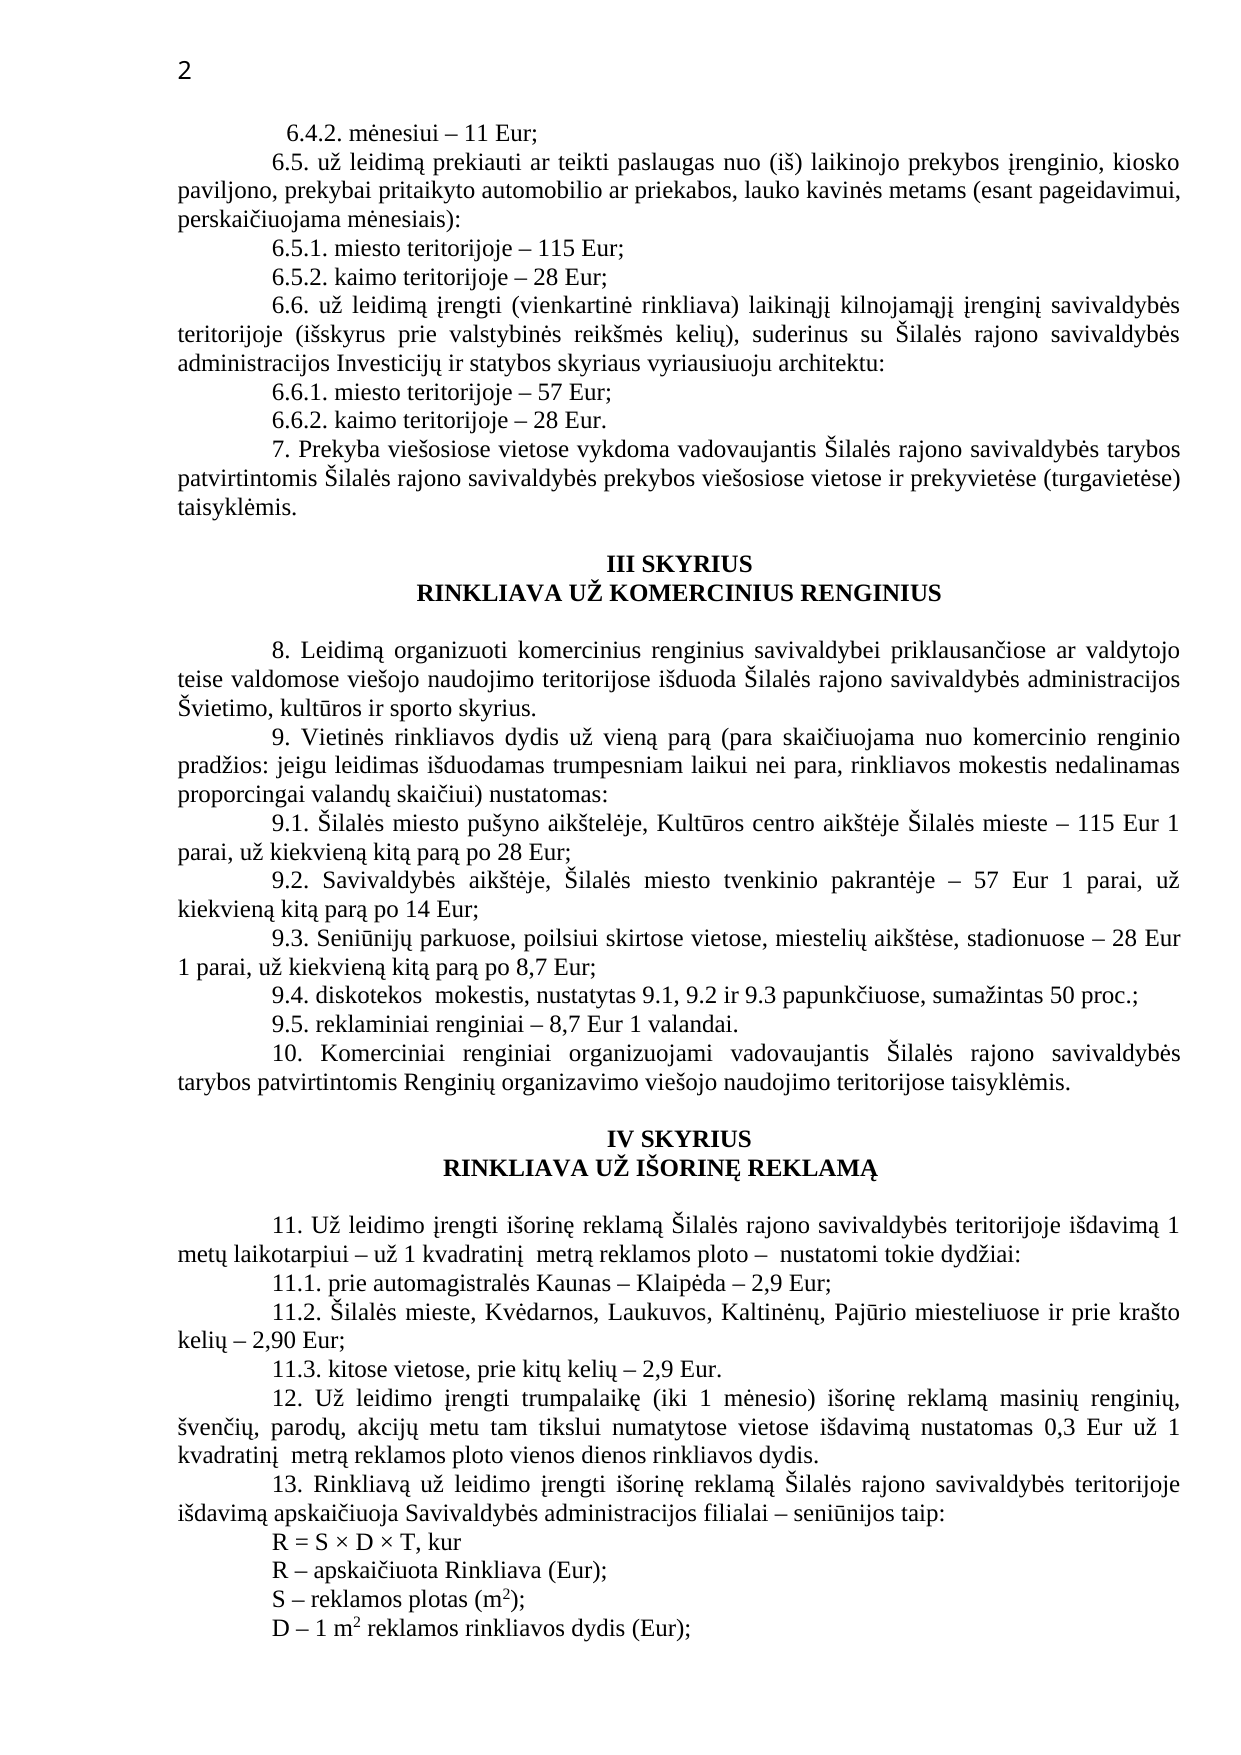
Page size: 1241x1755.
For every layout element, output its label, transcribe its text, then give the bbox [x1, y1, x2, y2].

text 9.2. Savivaldybės aikštėje, Šilalės miesto tvenkinio pakrantėje – 57 Eur 1 parai, už kiekvieną kitą parą po 14 Eur; [177, 866, 1181, 923]
text 9.5. reklaminiai renginiai – 8,7 Eur 1 valandai. [177, 1009, 1181, 1038]
text 11.3. kitose vietose, prie kitų kelių – 2,9 Eur. [177, 1354, 1181, 1383]
text D – 1 m2 reklamos rinkliavos dydis (Eur); [177, 1613, 1181, 1642]
text 6.5.1. miesto teritorijoje – 115 Eur; [177, 233, 1181, 262]
text 11. Už leidimo įrengti išorinę reklamą Šilalės rajono savivaldybės teritorijoje išdavimą 1 metų laikotarpiui – už 1 kvadratinį metrą reklamos ploto – nustatomi tokie dydžiai: [177, 1211, 1181, 1268]
text 6.5.2. kaimo teritorijoje – 28 Eur; [177, 262, 1181, 291]
text 9. Vietinės rinkliavos dydis už vieną parą (para skaičiuojama nuo komercinio renginio pradžios: jeigu leidimas išduodamas trumpesniam laikui nei para, rinkliavos mokestis nedalinamas proporcingai valandų skaičiui) nustatomas: [177, 722, 1181, 808]
text RINKLIAVA UŽ KOMERCINIUS RENGINIUS [177, 578, 1181, 607]
text 13. Rinkliavą už leidimo įrengti išorinę reklamą Šilalės rajono savivaldybės teritorijoje išdavimą apskaičiuoja Savivaldybės administracijos filialai – seniūnijos taip: [177, 1469, 1181, 1527]
text 7. Prekyba viešosiose vietose vykdoma vadovaujantis Šilalės rajono savivaldybės tarybos patvirtintomis Šilalės rajono savivaldybės prekybos viešosiose vietose ir prekyvietėse (turgavietėse) taisyklėmis. [177, 434, 1181, 521]
text 11.2. Šilalės mieste, Kvėdarnos, Laukuvos, Kaltinėnų, Pajūrio miesteliuose ir prie krašto kelių – 2,90 Eur; [177, 1297, 1181, 1354]
text 10. Komerciniai renginiai organizuojami vadovaujantis Šilalės rajono savivaldybės tarybos patvirtintomis Renginių organizavimo viešojo naudojimo teritorijose taisyklėmis. [177, 1038, 1181, 1096]
text S – reklamos plotas (m2); [177, 1584, 1181, 1613]
text 12. Už leidimo įrengti trumpalaikę (iki 1 mėnesio) išorinę reklamą masinių renginių, švenčių, parodų, akcijų metu tam tikslui numatytose vietose išdavimą nustatomas 0,3 Eur už 1 kvadratinį metrą reklamos ploto vienos dienos rinkliavos dydis. [177, 1383, 1181, 1469]
text 6.4.2. mėnesiui – 11 Eur; [177, 118, 1181, 147]
text 9.4. diskotekos mokestis, nustatytas 9.1, 9.2 ir 9.3 papunkčiuose, sumažintas 50 proc.; [177, 981, 1181, 1009]
text 6.5. už leidimą prekiauti ar teikti paslaugas nuo (iš) laikinojo prekybos įrenginio, kiosko paviljono, prekybai pritaikyto automobilio ar priekabos, lauko kavinės metams (esant pageidavimui, perskaičiuojama mėnesiais): [177, 147, 1181, 233]
text 6.6. už leidimą įrengti (vienkartinė rinkliava) laikinąjį kilnojamąjį įrenginį savivaldybės teritorijoje (išskyrus prie valstybinės reikšmės kelių), suderinus su Šilalės rajono savivaldybės administracijos Investicijų ir statybos skyriaus vyriausiuoju architektu: [177, 291, 1181, 377]
text 8. Leidimą organizuoti komercinius renginius savivaldybei priklausančiose ar valdytojo teise valdomose viešojo naudojimo teritorijose išduoda Šilalės rajono savivaldybės administracijos Švietimo, kultūros ir sporto skyrius. [177, 636, 1181, 722]
text 9.3. Seniūnijų parkuose, poilsiui skirtose vietose, miestelių aikštėse, stadionuose – 28 Eur 1 parai, už kiekvieną kitą parą po 8,7 Eur; [177, 923, 1181, 981]
text 11.1. prie automagistralės Kaunas – Klaipėda – 2,9 Eur; [177, 1268, 1181, 1297]
text III SKYRIUS [177, 549, 1181, 578]
text 6.6.1. miesto teritorijoje – 57 Eur; [177, 377, 1181, 406]
text RINKLIAVA UŽ IŠORINĘ REKLAMĄ [140, 1153, 1181, 1182]
text R – apskaičiuota Rinkliava (Eur); [177, 1556, 1181, 1584]
text IV SKYRIUS [177, 1124, 1181, 1153]
text R = S × D × T, kur [177, 1527, 1181, 1556]
text 6.6.2. kaimo teritorijoje – 28 Eur. [177, 406, 1181, 434]
text 9.1. Šilalės miesto pušyno aikštelėje, Kultūros centro aikštėje Šilalės mieste – 115 Eur 1 parai, už kiekvieną kitą parą po 28 Eur; [177, 808, 1181, 866]
